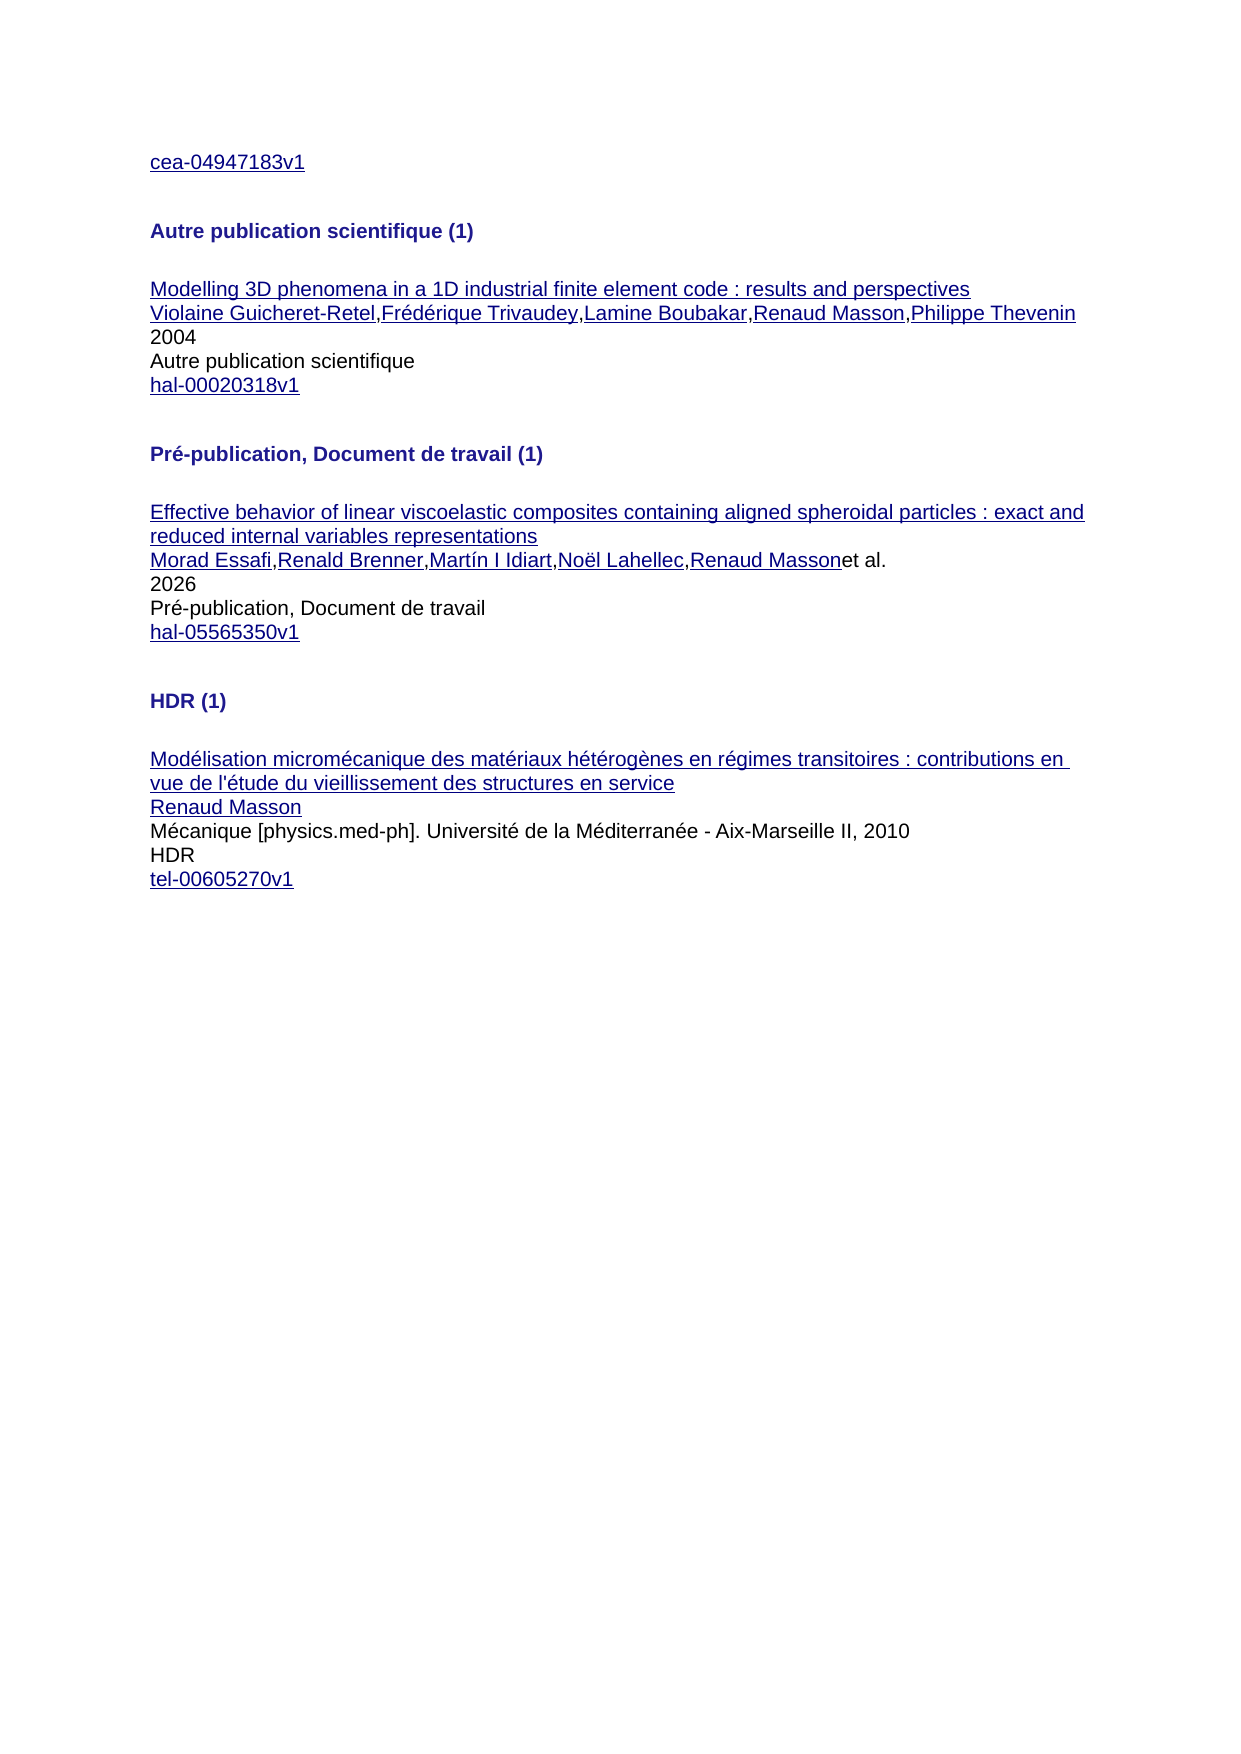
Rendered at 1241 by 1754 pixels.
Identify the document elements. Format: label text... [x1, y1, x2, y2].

table_header cea-04947183v1 [150, 150, 1090, 174]
table_header Effective behavior of linear viscoelastic composites containing aligned spheroidal particles : exact and reduced internal variables representations Morad Essafi,Renald Brenner,Martín I Idiart,Noël Lahellec,Renaud Massonet al. 2026 Pré-publication, Document de travail hal-05565350v1 [150, 500, 1090, 644]
subtitle Pré-publication, Document de travail (1) [150, 442, 1090, 466]
subtitle HDR (1) [150, 688, 1090, 712]
table_header Modélisation micromécanique des matériaux hétérogènes en régimes transitoires : contributions en vue de l'étude du vieillissement des structures en service Renaud Masson Mécanique [physics.med-ph]. Université de la Méditerranée - Aix-Marseille II, 2010 HDR tel-00605270v1 [150, 747, 1090, 891]
subtitle Autre publication scientifique (1) [150, 219, 1090, 243]
table_header Modelling 3D phenomena in a 1D industrial finite element code : results and perspectives Violaine Guicheret-Retel,Frédérique Trivaudey,Lamine Boubakar,Renaud Masson,Philippe Thevenin 2004 Autre publication scientifique hal-00020318v1 [150, 277, 1090, 397]
